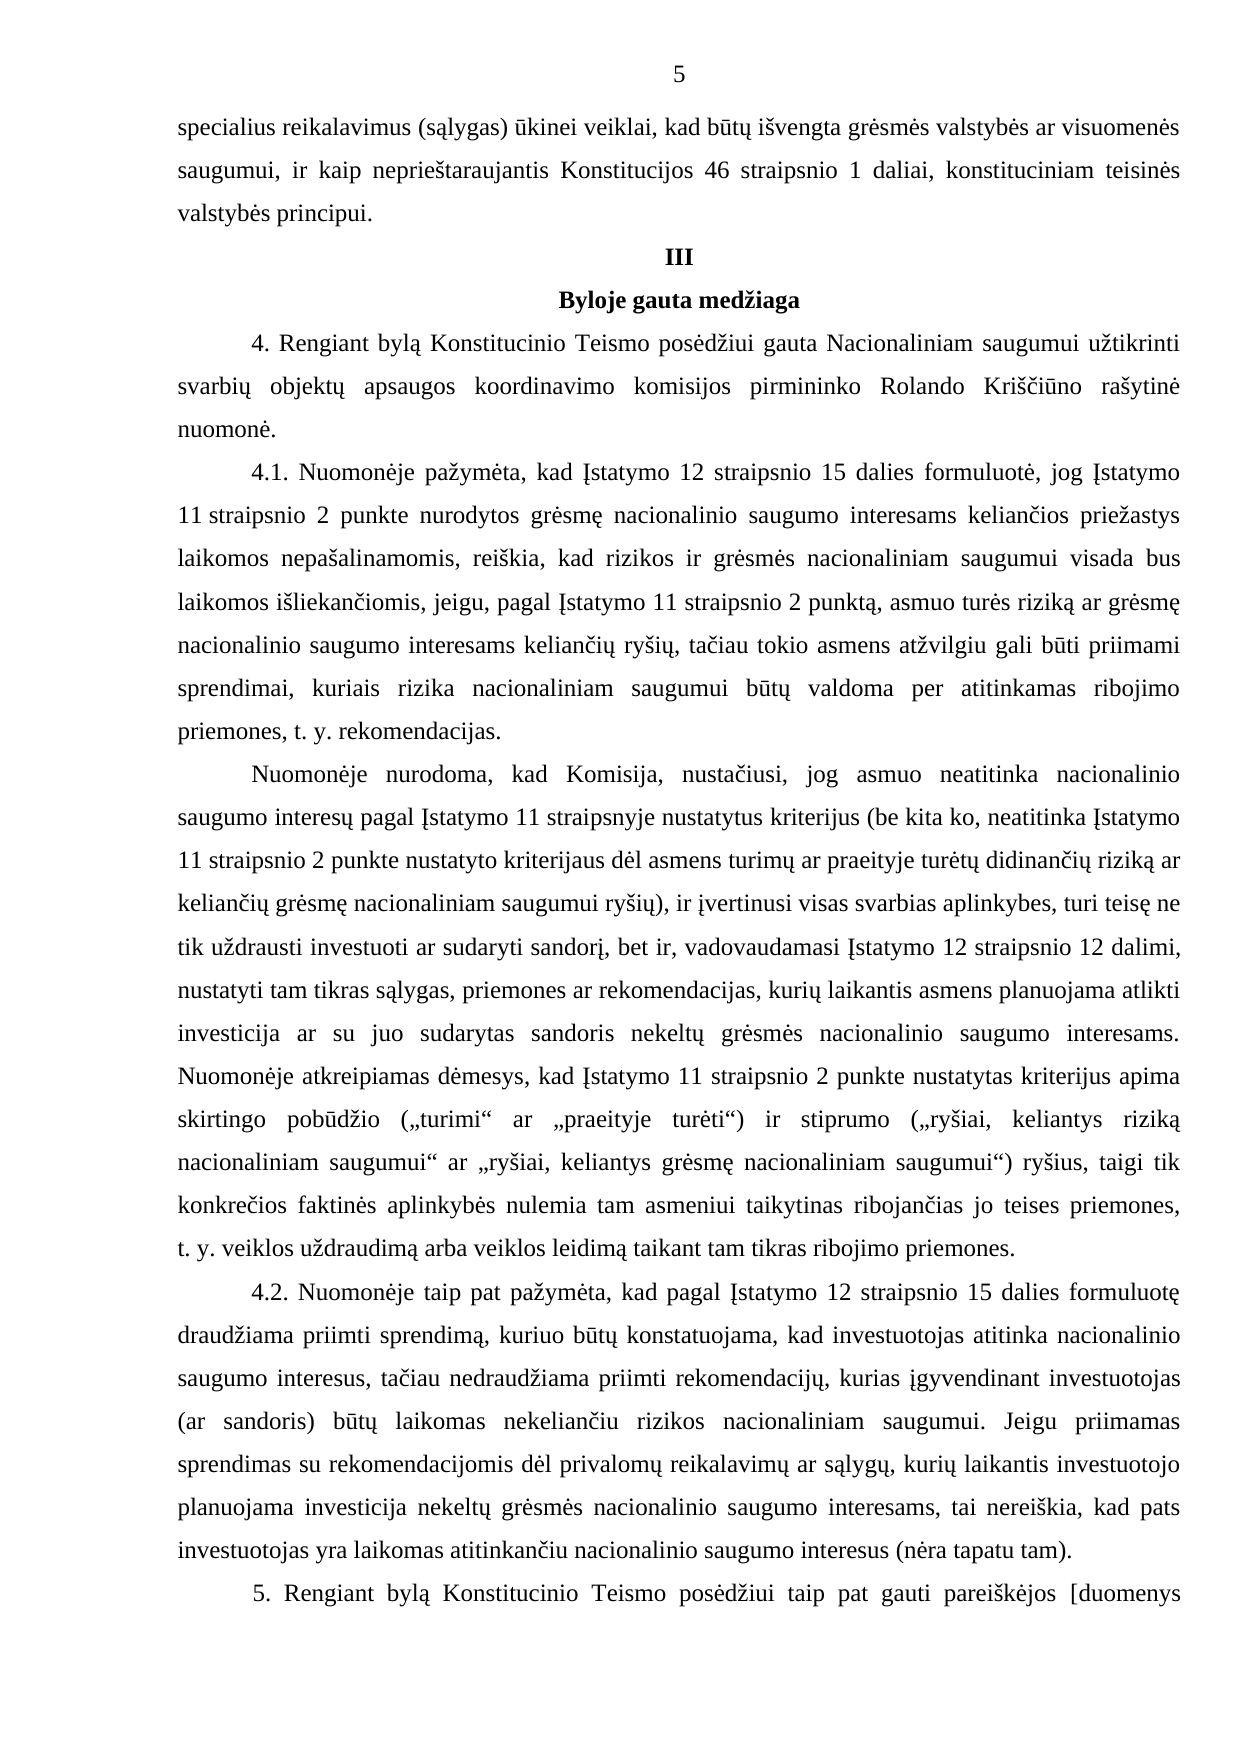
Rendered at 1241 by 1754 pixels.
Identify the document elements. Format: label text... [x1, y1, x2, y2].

text 4.2. Nuomonėje taip pat pažymėta, kad pagal Įstatymo 12 straipsnio 15 dalies formuluotę draudžiama priimti sprendimą, kuriuo būtų konstatuojama, kad investuotojas atitinka nacionalinio saugumo interesus, tačiau nedraudžiama priimti rekomendacijų, kurias įgyvendinant investuotojas (ar sandoris) būtų laikomas nekeliančiu rizikos nacionaliniam saugumui. Jeigu priimamas sprendimas su rekomendacijomis dėl privalomų reikalavimų ar sąlygų, kurių laikantis investuotojo planuojama investicija nekeltų grėsmės nacionalinio saugumo interesams, tai nereiškia, kad pats investuotojas yra laikomas atitinkančiu nacionalinio saugumo interesus (nėra tapatu tam). [177, 1277, 1181, 1564]
text III [177, 242, 1181, 270]
text Nuomonėje nurodoma, kad Komisija, nustačiusi, jog asmuo neatitinka nacionalinio saugumo interesų pagal Įstatymo 11 straipsnyje nustatytus kriterijus (be kita ko, neatitinka Įstatymo 11 straipsnio 2 punkte nustatyto kriterijaus dėl asmens turimų ar praeityje turėtų didinančių riziką ar keliančių grėsmę nacionaliniam saugumui ryšių), ir įvertinusi visas svarbias aplinkybes, turi teisę ne tik uždrausti investuoti ar sudaryti sandorį, bet ir, vadovaudamasi Įstatymo 12 straipsnio 12 dalimi, nustatyti tam tikras sąlygas, priemones ar rekomendacijas, kurių laikantis asmens planuojama atlikti investicija ar su juo sudarytas sandoris nekeltų grėsmės nacionalinio saugumo interesams. Nuomonėje atkreipiamas dėmesys, kad Įstatymo 11 straipsnio 2 punkte nustatytas kriterijus apima skirtingo pobūdžio („turimi“ ar „praeityje turėti“) ir stiprumo („ryšiai, keliantys riziką nacionaliniam saugumui“ ar „ryšiai, keliantys grėsmę nacionaliniam saugumui“) ryšius, taigi tik konkrečios faktinės aplinkybės nulemia tam asmeniui taikytinas ribojančias jo teises priemones, t. y. veiklos uždraudimą arba veiklos leidimą taikant tam tikras ribojimo priemones. [177, 759, 1181, 1262]
text specialius reikalavimus (sąlygas) ūkinei veiklai, kad būtų išvengta grėsmės valstybės ar visuomenės saugumui, ir kaip neprieštaraujantis Konstitucijos 46 straipsnio 1 daliai, konstituciniam teisinės valstybės principui. [177, 112, 1181, 227]
text Byloje gauta medžiaga [177, 285, 1181, 313]
text 4.1. Nuomonėje pažymėta, kad Įstatymo 12 straipsnio 15 dalies formuluotė, jog Įstatymo 11 straipsnio 2 punkte nurodytos grėsmę nacionalinio saugumo interesams keliančios priežastys laikomos nepašalinamomis, reiškia, kad rizikos ir grėsmės nacionaliniam saugumui visada bus laikomos išliekančiomis, jeigu, pagal Įstatymo 11 straipsnio 2 punktą, asmuo turės riziką ar grėsmę nacionalinio saugumo interesams keliančių ryšių, tačiau tokio asmens atžvilgiu gali būti priimami sprendimai, kuriais rizika nacionaliniam saugumui būtų valdoma per atitinkamas ribojimo priemones, t. y. rekomendacijas. [177, 457, 1181, 745]
text 4. Rengiant bylą Konstitucinio Teismo posėdžiui gauta Nacionaliniam saugumui užtikrinti svarbių objektų apsaugos koordinavimo komisijos pirmininko Rolando Kriščiūno rašytinė nuomonė. [177, 328, 1181, 443]
text 5. Rengiant bylą Konstitucinio Teismo posėdžiui taip pat gauti pareiškėjos [duomenys [177, 1578, 1181, 1607]
